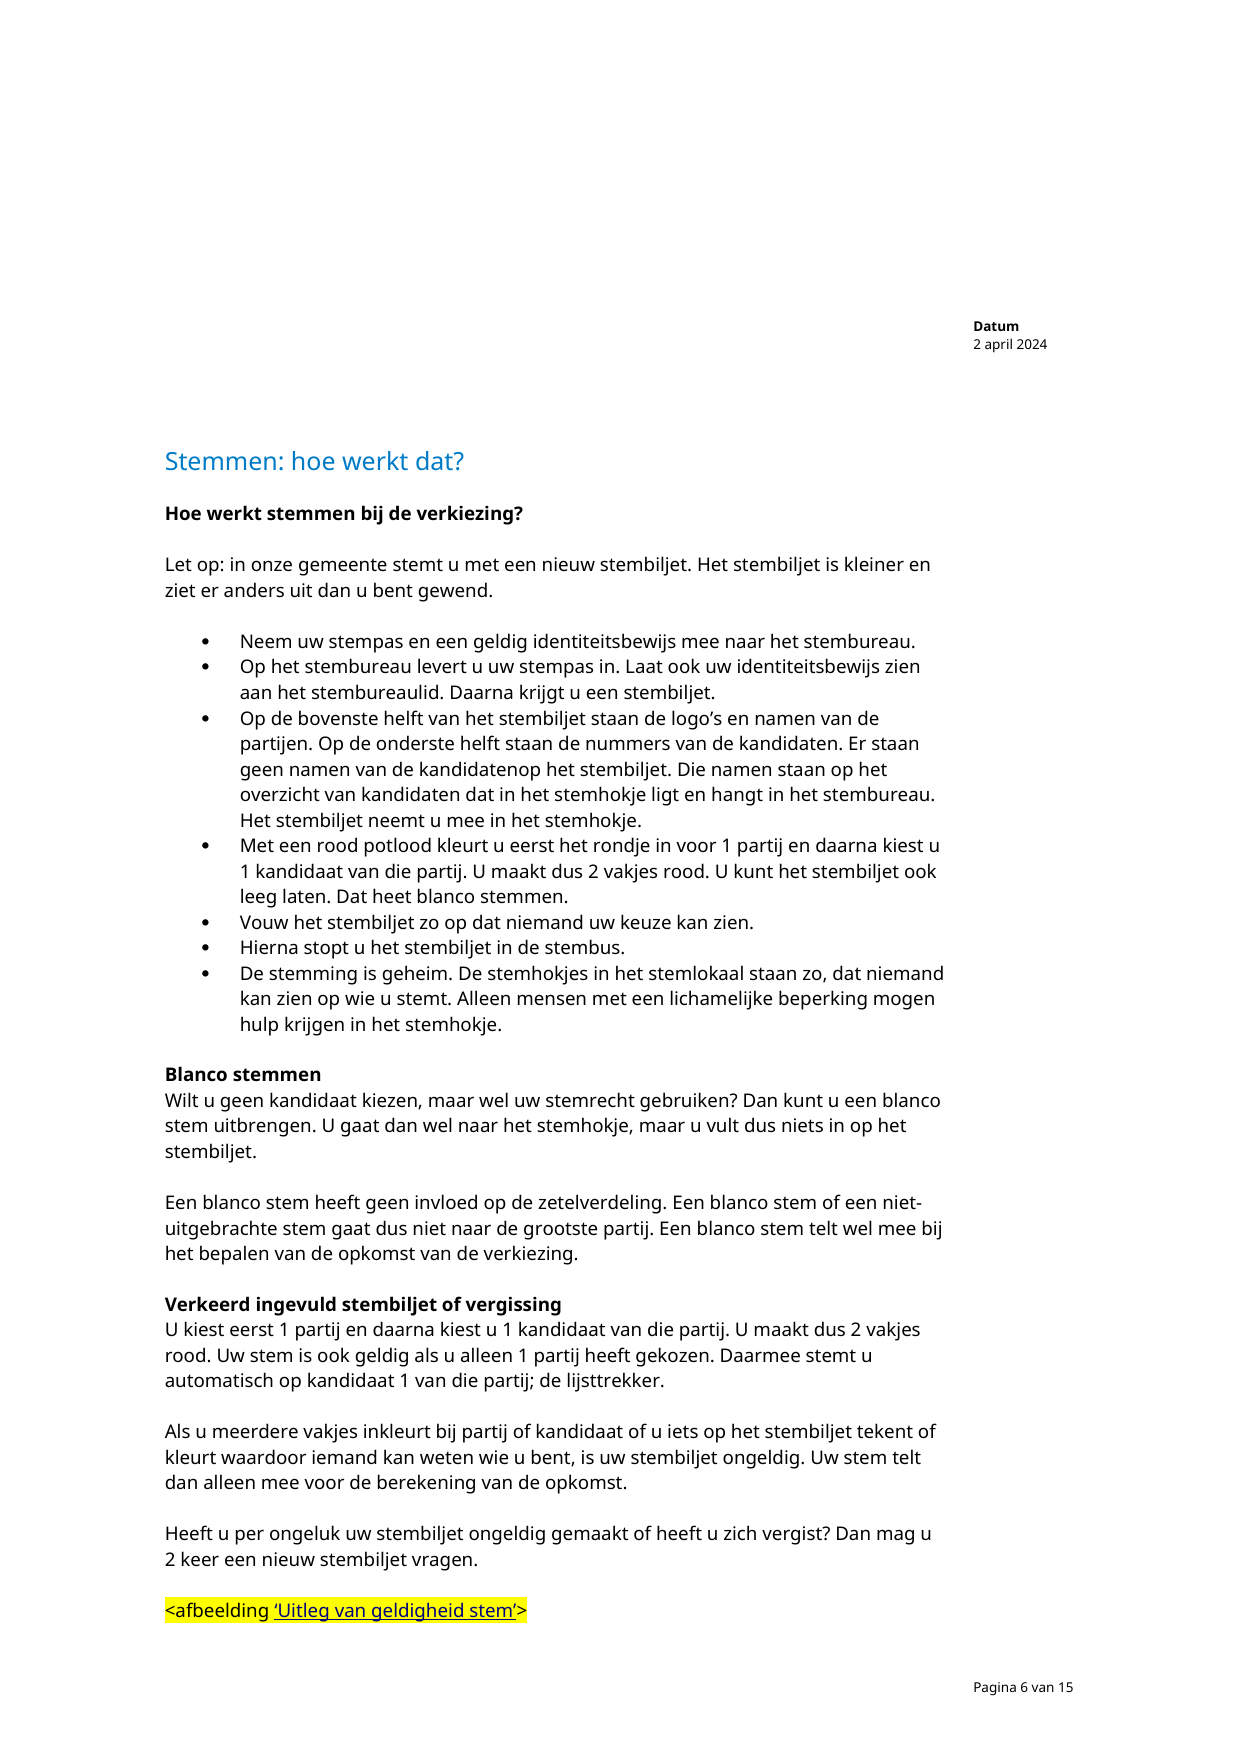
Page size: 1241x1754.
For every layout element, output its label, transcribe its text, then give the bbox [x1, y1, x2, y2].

list Neem uw stempas en een geldig identiteitsbewijs mee naar het stembureau. [202, 628, 946, 654]
list Op de bovenste helft van het stembiljet staan de logo’s en namen van de partijen. Op de onderste helft staan de nummers van de kandidaten. Er staan geen namen van de kandidatenop het stembiljet. Die namen staan op het overzicht van kandidaten dat in het stemhokje ligt en hangt in het stembureau. Het stembiljet neemt u mee in het stemhokje. [202, 705, 946, 832]
subtitle Blanco stemmen [164, 1062, 946, 1087]
text <afbeelding ‘Uitleg van geldigheid stem’> [164, 1597, 946, 1623]
list Met een rood potlood kleurt u eerst het rondje in voor 1 partij en daarna kiest u 1 kandidaat van die partij. U maakt dus 2 vakjes rood. U kunt het stembiljet ook leeg laten. Dat heet blanco stemmen. [202, 832, 946, 909]
subtitle Verkeerd ingevuld stembiljet of vergissing [164, 1291, 946, 1316]
text Heeft u per ongeluk uw stembiljet ongeldig gemaakt of heeft u zich vergist? Dan mag u 2 keer een nieuw stembiljet vragen. [164, 1521, 946, 1572]
list Op het stembureau levert u uw stempas in. Laat ook uw identiteitsbewijs zien aan het stembureaulid. Daarna krijgt u een stembiljet. [202, 654, 946, 705]
list Hierna stopt u het stembiljet in de stembus. [202, 934, 946, 960]
subtitle Stemmen: hoe werkt dat? [164, 451, 946, 476]
subtitle Hoe werkt stemmen bij de verkiezing? [164, 501, 946, 526]
list Vouw het stembiljet zo op dat niemand uw keuze kan zien. [202, 909, 946, 934]
text Wilt u geen kandidaat kiezen, maar wel uw stemrecht gebruiken? Dan kunt u een blanco stem uitbrengen. U gaat dan wel naar het stemhokje, maar u vult dus niets in op het stembiljet. [164, 1087, 946, 1164]
text Let op: in onze gemeente stemt u met een nieuw stembiljet. Het stembiljet is kleiner en ziet er anders uit dan u bent gewend. [164, 552, 946, 603]
text Als u meerdere vakjes inkleurt bij partij of kandidaat of u iets op het stembiljet tekent of kleurt waardoor iemand kan weten wie u bent, is uw stembiljet ongeldig. Uw stem telt dan alleen mee voor de berekening van de opkomst. [164, 1418, 946, 1495]
text Een blanco stem heeft geen invloed op de zetelverdeling. Een blanco stem of een niet-uitgebrachte stem gaat dus niet naar de grootste partij. Een blanco stem telt wel mee bij het bepalen van de opkomst van de verkiezing. [164, 1189, 946, 1266]
text U kiest eerst 1 partij en daarna kiest u 1 kandidaat van die partij. U maakt dus 2 vakjes rood. Uw stem is ook geldig als u alleen 1 partij heeft gekozen. Daarmee stemt u automatisch op kandidaat 1 van die partij; de lijsttrekker. [164, 1316, 946, 1393]
list De stemming is geheim. De stemhokjes in het stemlokaal staan zo, dat niemand kan zien op wie u stemt. Alleen mensen met een lichamelijke beperking mogen hulp krijgen in het stemhokje. [202, 960, 946, 1037]
